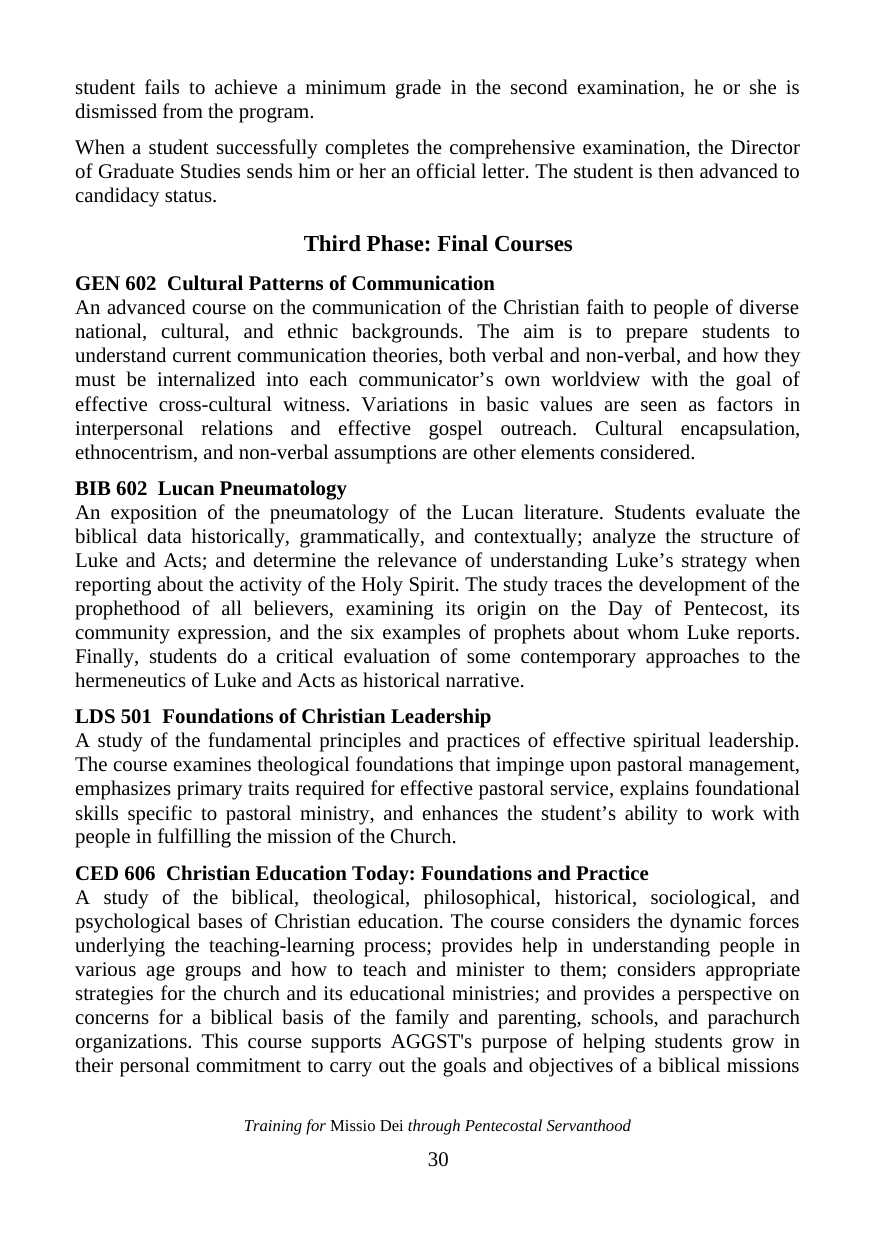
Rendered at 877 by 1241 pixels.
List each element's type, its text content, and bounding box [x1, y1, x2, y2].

text An advanced course on the communication of the Christian faith to people of diverse national, cultural, and ethnic backgrounds. The aim is to prepare students to understand current communication theories, both verbal and non-verbal, and how they must be internalized into each communicator’s own worldview with the goal of effective cross-cultural witness. Variations in basic values are seen as factors in interpersonal relations and effective gospel outreach. Cultural encapsulation, ethnocentrism, and non-verbal assumptions are other elements considered. [75, 295, 801, 464]
text LDS 501 Foundations of Christian Leadership [75, 704, 801, 728]
text Training for Missio Dei through Pentecostal Servanthood [138, 1116, 738, 1135]
text When a student successfully completes the comprehensive examination, the Director of Graduate Studies sends him or her an official letter. The student is then advanced to candidacy status. [75, 135, 801, 207]
text A study of the biblical, theological, philosophical, historical, sociological, and psychological bases of Christian education. The course considers the dynamic forces underlying the teaching-learning process; provides help in understanding people in various age groups and how to teach and minister to them; considers appropriate strategies for the church and its educational ministries; and provides a perspective on concerns for a biblical basis of the family and parenting, schools, and parachurch organizations. This course supports AGGST's purpose of helping students grow in their personal commitment to carry out the goals and objectives of a biblical missions [75, 884, 801, 1101]
text Third Phase: Final Courses [75, 230, 801, 256]
text A study of the fundamental principles and practices of effective spiritual leadership. The course examines theological foundations that impinge upon pastoral management, emphasizes primary traits required for effective pastoral service, explains foundational skills specific to pastoral ministry, and enhances the student’s ability to work with people in fulfilling the mission of the Church. [75, 728, 801, 848]
text GEN 602 Cultural Patterns of Communication [75, 271, 801, 295]
text student fails to achieve a minimum grade in the second examination, he or she is dismissed from the program. [75, 75, 801, 123]
text CED 606 Christian Education Today: Foundations and Practice [75, 861, 801, 884]
text An exposition of the pneumatology of the Lucan literature. Students evaluate the biblical data historically, grammatically, and contextually; analyze the structure of Luke and Acts; and determine the relevance of understanding Luke’s strategy when reporting about the activity of the Holy Spirit. The study traces the development of the prophethood of all believers, examining its origin on the Day of Pentecost, its community expression, and the six examples of prophets about whom Luke reports. Finally, students do a critical evaluation of some contemporary approaches to the hermeneutics of Luke and Acts as historical narrative. [75, 500, 801, 692]
text 30 [138, 1147, 738, 1166]
text BIB 602 Lucan Pneumatology [75, 476, 801, 500]
